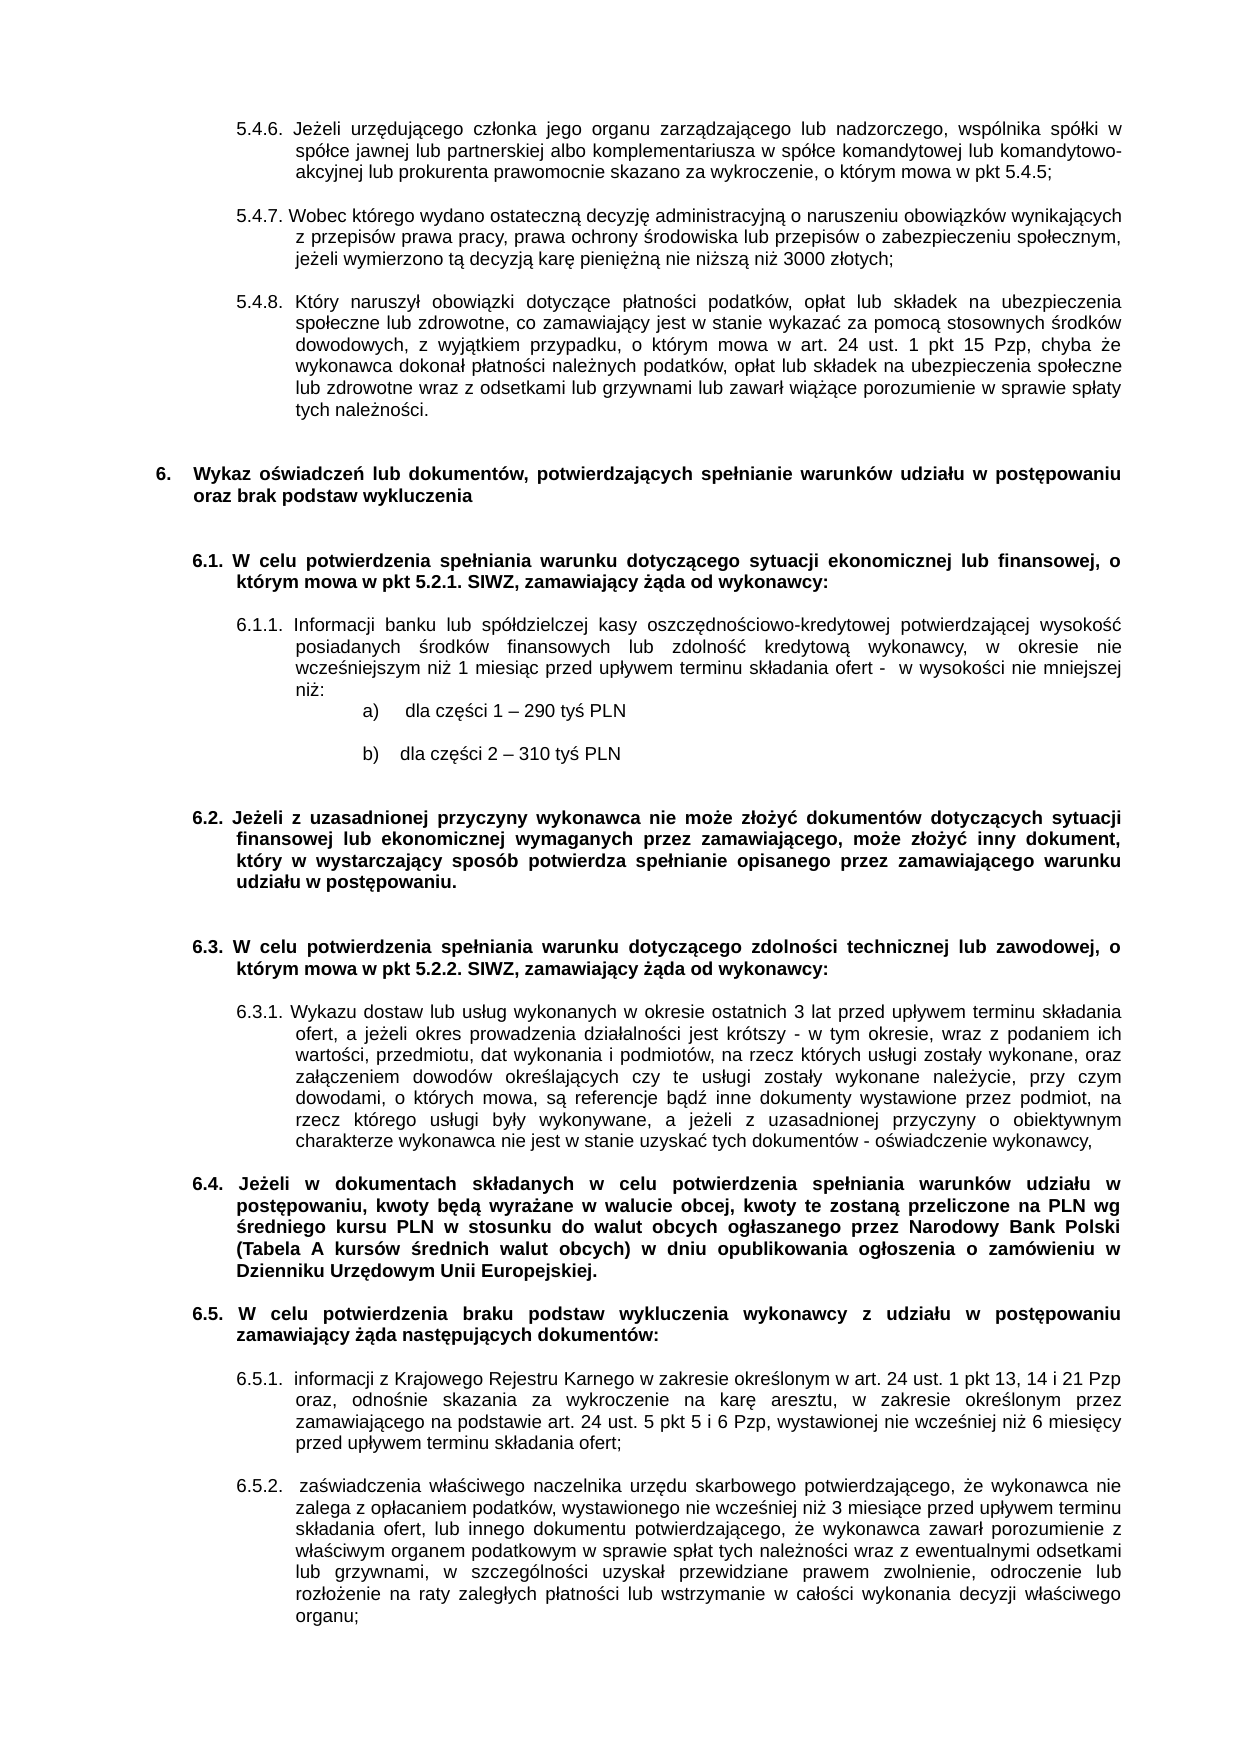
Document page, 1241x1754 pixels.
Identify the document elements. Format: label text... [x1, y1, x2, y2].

list dla części 2 – 310 tyś PLN [362, 743, 1122, 764]
text 6.2. Jeżeli z uzasadnionej przyczyny wykonawca nie może złożyć dokumentów dotyczących sytuacji finansowej lub ekonomicznej wymaganych przez zamawiającego, może złożyć inny dokument, który w wystarczający sposób potwierdza spełnianie opisanego przez zamawiającego warunku udziału w postępowaniu. [192, 807, 1122, 893]
text 6.5.1. informacji z Krajowego Rejestru Karnego w zakresie określonym w art. 24 ust. 1 pkt 13, 14 i 21 Pzp oraz, odnośnie skazania za wykroczenie na karę aresztu, w zakresie określonym przez zamawiającego na podstawie art. 24 ust. 5 pkt 5 i 6 Pzp, wystawionej nie wcześniej niż 6 miesięcy przed upływem terminu składania ofert; [236, 1367, 1122, 1453]
text 6.5.2. zaświadczenia właściwego naczelnika urzędu skarbowego potwierdzającego, że wykonawca nie zalega z opłacaniem podatków, wystawionego nie wcześniej niż 3 miesiące przed upływem terminu składania ofert, lub innego dokumentu potwierdzającego, że wykonawca zawarł porozumienie z właściwym organem podatkowym w sprawie spłat tych należności wraz z ewentualnymi odsetkami lub grzywnami, w szczególności uzyskał przewidziane prawem zwolnienie, odroczenie lub rozłożenie na raty zaległych płatności lub wstrzymanie w całości wykonania decyzji właściwego organu; [236, 1475, 1122, 1626]
text 5.4.7. Wobec którego wydano ostateczną decyzję administracyjną o naruszeniu obowiązków wynikających z przepisów prawa pracy, prawa ochrony środowiska lub przepisów o zabezpieczeniu społecznym, jeżeli wymierzono tą decyzją karę pieniężną nie niższą niż 3000 złotych; [236, 204, 1122, 269]
text 5.4.6. Jeżeli urzędującego członka jego organu zarządzającego lub nadzorczego, wspólnika spółki w spółce jawnej lub partnerskiej albo komplementariusza w spółce komandytowej lub komandytowo-akcyjnej lub prokurenta prawomocnie skazano za wykroczenie, o którym mowa w pkt 5.4.5; [236, 118, 1122, 183]
text 6.4. Jeżeli w dokumentach składanych w celu potwierdzenia spełniania warunków udziału w postępowaniu, kwoty będą wyrażane w walucie obcej, kwoty te zostaną przeliczone na PLN wg średniego kursu PLN w stosunku do walut obcych ogłaszanego przez Narodowy Bank Polski (Tabela A kursów średnich walut obcych) w dniu opublikowania ogłoszenia o zamówieniu w Dzienniku Urzędowym Unii Europejskiej. [192, 1173, 1122, 1281]
list dla części 1 – 290 tyś PLN [362, 700, 1122, 722]
text 6.1.1. Informacji banku lub spółdzielczej kasy oszczędnościowo-kredytowej potwierdzającej wysokość posiadanych środków finansowych lub zdolność kredytową wykonawcy, w okresie nie wcześniejszym niż 1 miesiąc przed upływem terminu składania ofert - w wysokości nie mniejszej niż: [236, 614, 1122, 700]
text 6.5. W celu potwierdzenia braku podstaw wykluczenia wykonawcy z udziału w postępowaniu zamawiający żąda następujących dokumentów: [192, 1303, 1122, 1346]
text 6.1. W celu potwierdzenia spełniania warunku dotyczącego sytuacji ekonomicznej lub finansowej, o którym mowa w pkt 5.2.1. SIWZ, zamawiający żąda od wykonawcy: [192, 549, 1122, 592]
list Wykaz oświadczeń lub dokumentów, potwierdzających spełnianie warunków udziału w postępowaniu oraz brak podstaw wykluczenia [156, 463, 1122, 506]
text 5.4.8. Który naruszył obowiązki dotyczące płatności podatków, opłat lub składek na ubezpieczenia społeczne lub zdrowotne, co zamawiający jest w stanie wykazać za pomocą stosownych środków dowodowych, z wyjątkiem przypadku, o którym mowa w art. 24 ust. 1 pkt 15 Pzp, chyba że wykonawca dokonał płatności należnych podatków, opłat lub składek na ubezpieczenia społeczne lub zdrowotne wraz z odsetkami lub grzywnami lub zawarł wiążące porozumienie w sprawie spłaty tych należności. [236, 291, 1122, 420]
text 6.3.1. Wykazu dostaw lub usług wykonanych w okresie ostatnich 3 lat przed upływem terminu składania ofert, a jeżeli okres prowadzenia działalności jest krótszy - w tym okresie, wraz z podaniem ich wartości, przedmiotu, dat wykonania i podmiotów, na rzecz których usługi zostały wykonane, oraz załączeniem dowodów określających czy te usługi zostały wykonane należycie, przy czym dowodami, o których mowa, są referencje bądź inne dokumenty wystawione przez podmiot, na rzecz którego usługi były wykonywane, a jeżeli z uzasadnionej przyczyny o obiektywnym charakterze wykonawca nie jest w stanie uzyskać tych dokumentów - oświadczenie wykonawcy, [236, 1001, 1122, 1152]
text 6.3. W celu potwierdzenia spełniania warunku dotyczącego zdolności technicznej lub zawodowej, o którym mowa w pkt 5.2.2. SIWZ, zamawiający żąda od wykonawcy: [192, 936, 1122, 979]
